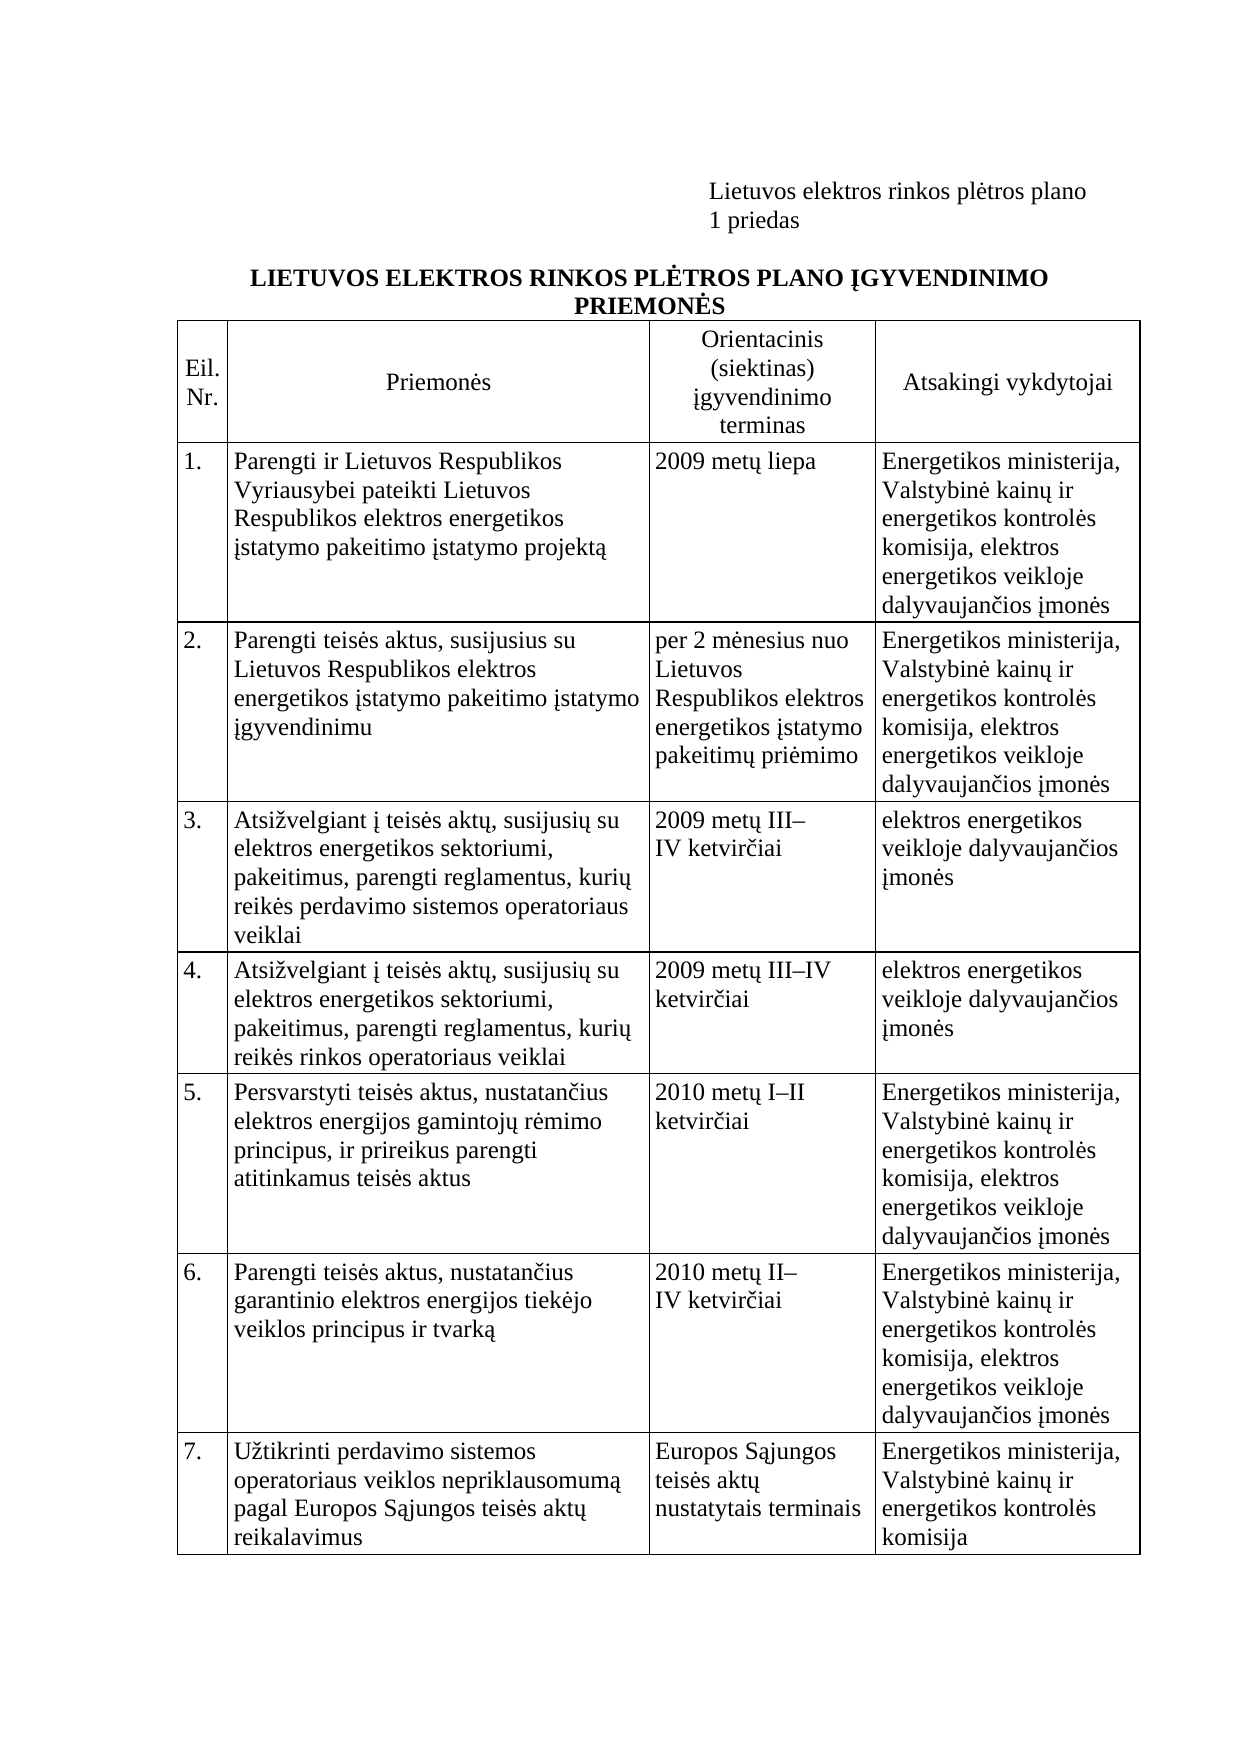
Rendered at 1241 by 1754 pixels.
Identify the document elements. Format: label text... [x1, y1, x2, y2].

table_cell elektros energetikos veikloje dalyvaujančios įmonės [876, 953, 1139, 1073]
table_cell 2010 metų II– IV ketvirčiai [650, 1254, 875, 1432]
table_cell Energetikos ministerija, Valstybinė kainų ir energetikos kontrolės komisija, elektros energetikos veikloje dalyvaujančios įmonės [876, 443, 1139, 621]
table_cell 2. [178, 623, 227, 801]
table_header Eil. Nr. [178, 321, 227, 442]
table_cell 7. [178, 1433, 227, 1554]
table_cell 4. [178, 953, 227, 1073]
table_header Atsakingi vykdytojai [876, 321, 1139, 442]
text 1 priedas [177, 205, 1122, 234]
table_cell 2010 metų I–II ketvirčiai [650, 1074, 875, 1253]
table_cell 2009 metų liepa [650, 443, 875, 621]
table_cell 1. [178, 443, 227, 621]
table_cell elektros energetikos veikloje dalyvaujančios įmonės [876, 802, 1139, 951]
table_header Priemonės [228, 321, 649, 442]
table_cell Atsižvelgiant į teisės aktų, susijusių su elektros energetikos sektoriumi, pakeitimus, parengti reglamentus, kurių reikės perdavimo sistemos operatoriaus veiklai [228, 802, 649, 951]
table_header Orientacinis (siektinas) įgyvendinimo terminas [650, 321, 875, 442]
table_cell Energetikos ministerija, Valstybinė kainų ir energetikos kontrolės komisija, elektros energetikos veikloje dalyvaujančios įmonės [876, 623, 1139, 801]
table_cell Europos Sąjungos teisės aktų nustatytais terminais [650, 1433, 875, 1554]
table_cell 2009 metų III– IV ketvirčiai [650, 802, 875, 951]
table_cell Energetikos ministerija, Valstybinė kainų ir energetikos kontrolės komisija, elektros energetikos veikloje dalyvaujančios įmonės [876, 1254, 1139, 1432]
table_cell per 2 mėnesius nuo Lietuvos Respublikos elektros energetikos įstatymo pakeitimų priėmimo [650, 623, 875, 801]
table_cell Energetikos ministerija, Valstybinė kainų ir energetikos kontrolės komisija [876, 1433, 1139, 1554]
table_cell Užtikrinti perdavimo sistemos operatoriaus veiklos nepriklausomumą pagal Europos Sąjungos teisės aktų reikalavimus [228, 1433, 649, 1554]
table_cell 2009 metų III–IV ketvirčiai [650, 953, 875, 1073]
table_cell 3. [178, 802, 227, 951]
text Lietuvos elektros rinkos plėtros plano [177, 176, 1122, 205]
text Lietuvos Elektros rinkos plėtros PLANO įgyvendinimo PRIEMONĖS [177, 263, 1122, 320]
table_cell Parengti teisės aktus, susijusius su Lietuvos Respublikos elektros energetikos įstatymo pakeitimo įstatymo įgyvendinimu [228, 623, 649, 801]
table_cell 6. [178, 1254, 227, 1432]
table_cell Parengti ir Lietuvos Respublikos Vyriausybei pateikti Lietuvos Respublikos elektros energetikos įstatymo pakeitimo įstatymo projektą [228, 443, 649, 621]
table_cell Parengti teisės aktus, nustatančius garantinio elektros energijos tiekėjo veiklos principus ir tvarką [228, 1254, 649, 1432]
table_cell Energetikos ministerija, Valstybinė kainų ir energetikos kontrolės komisija, elektros energetikos veikloje dalyvaujančios įmonės [876, 1074, 1139, 1253]
table_cell Atsižvelgiant į teisės aktų, susijusių su elektros energetikos sektoriumi, pakeitimus, parengti reglamentus, kurių reikės rinkos operatoriaus veiklai [228, 953, 649, 1073]
table_cell 5. [178, 1074, 227, 1253]
table_cell Persvarstyti teisės aktus, nustatančius elektros energijos gamintojų rėmimo principus, ir prireikus parengti atitinkamus teisės aktus [228, 1074, 649, 1253]
